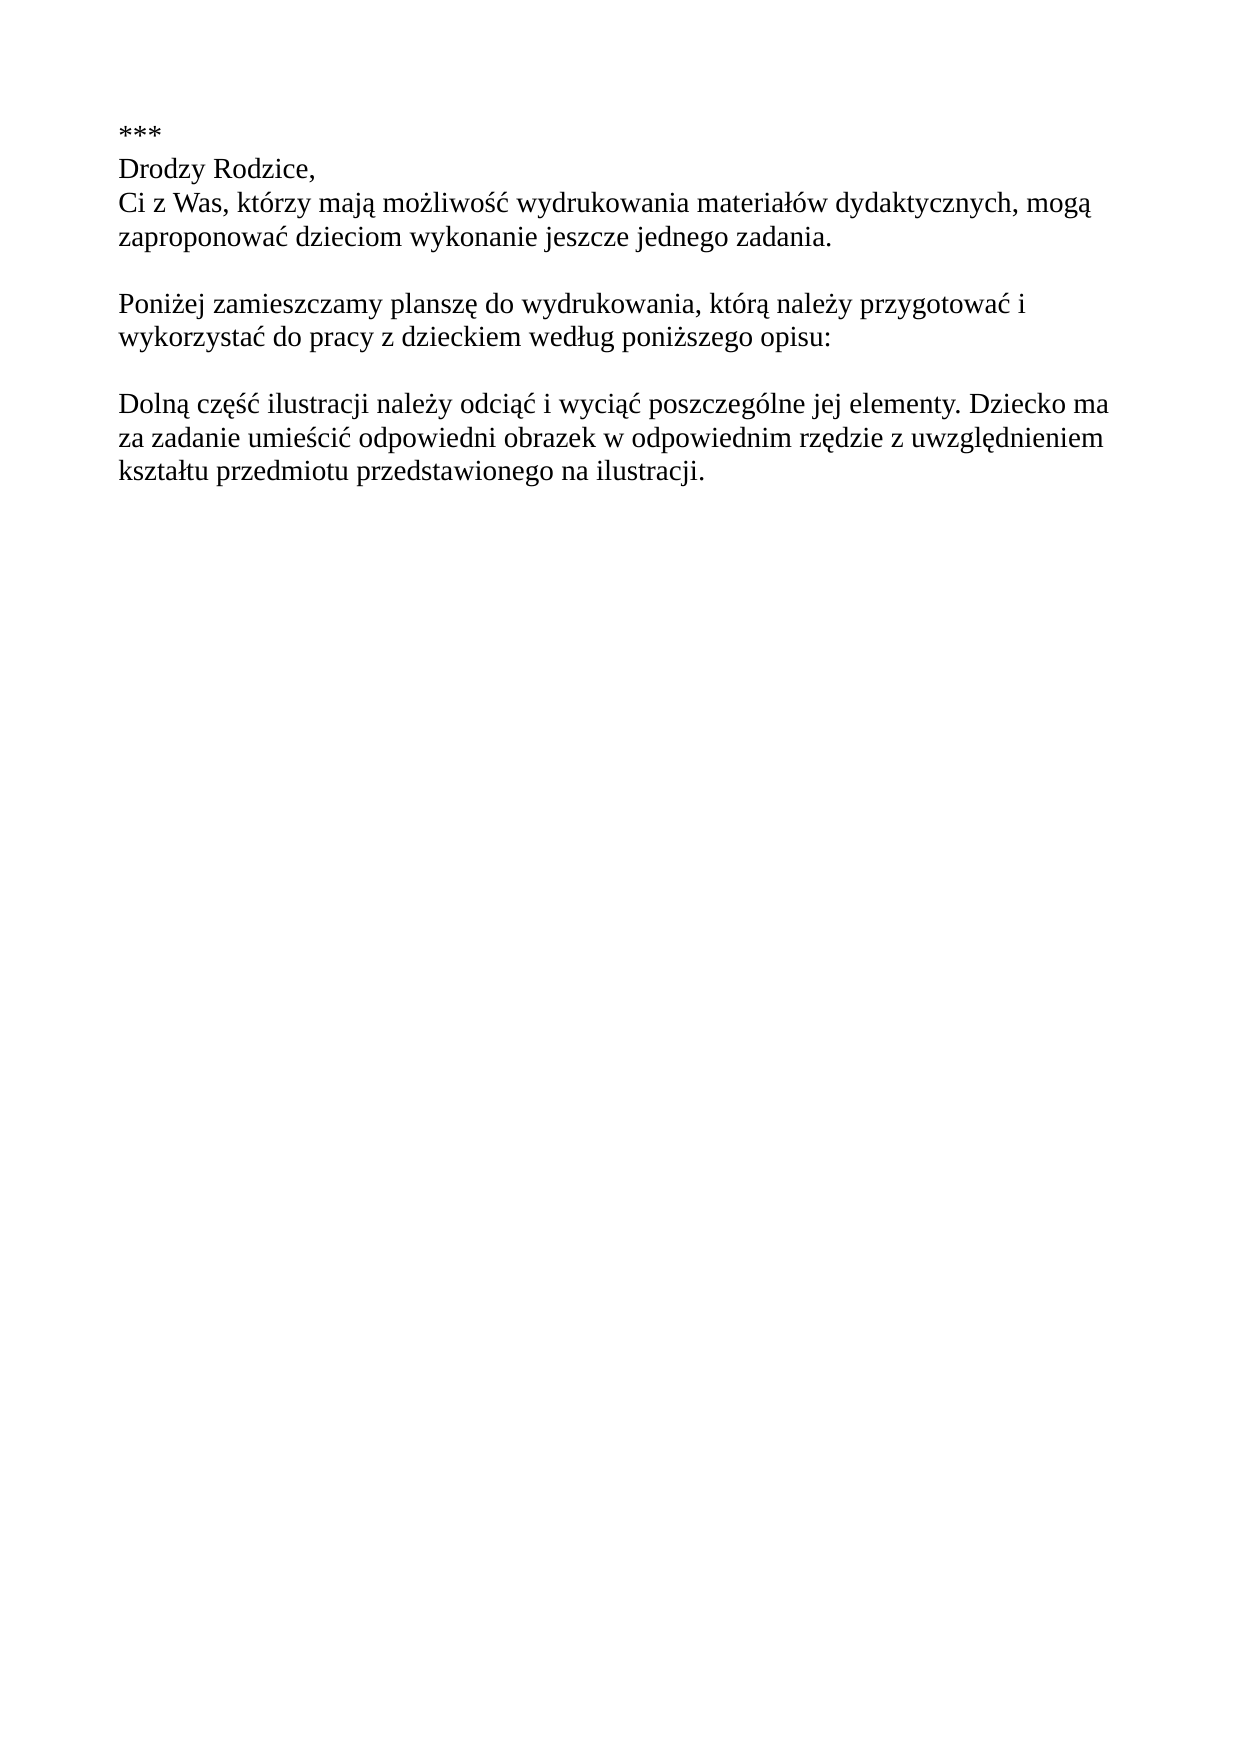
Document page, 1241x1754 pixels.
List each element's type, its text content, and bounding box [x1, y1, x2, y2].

text *** [118, 118, 1122, 152]
text Drodzy Rodzice, [118, 152, 1122, 185]
text Ci z Was, którzy mają możliwość wydrukowania materiałów dydaktycznych, mogą zaproponować dzieciom wykonanie jeszcze jednego zadania. [118, 185, 1122, 252]
text Dolną część ilustracji należy odciąć i wyciąć poszczególne jej elementy. Dziecko ma za zadanie umieścić odpowiedni obrazek w odpowiednim rzędzie z uwzględnieniem kształtu przedmiotu przedstawionego na ilustracji. [118, 386, 1122, 487]
text Poniżej zamieszczamy planszę do wydrukowania, którą należy przygotować i wykorzystać do pracy z dzieckiem według poniższego opisu: [118, 286, 1122, 353]
